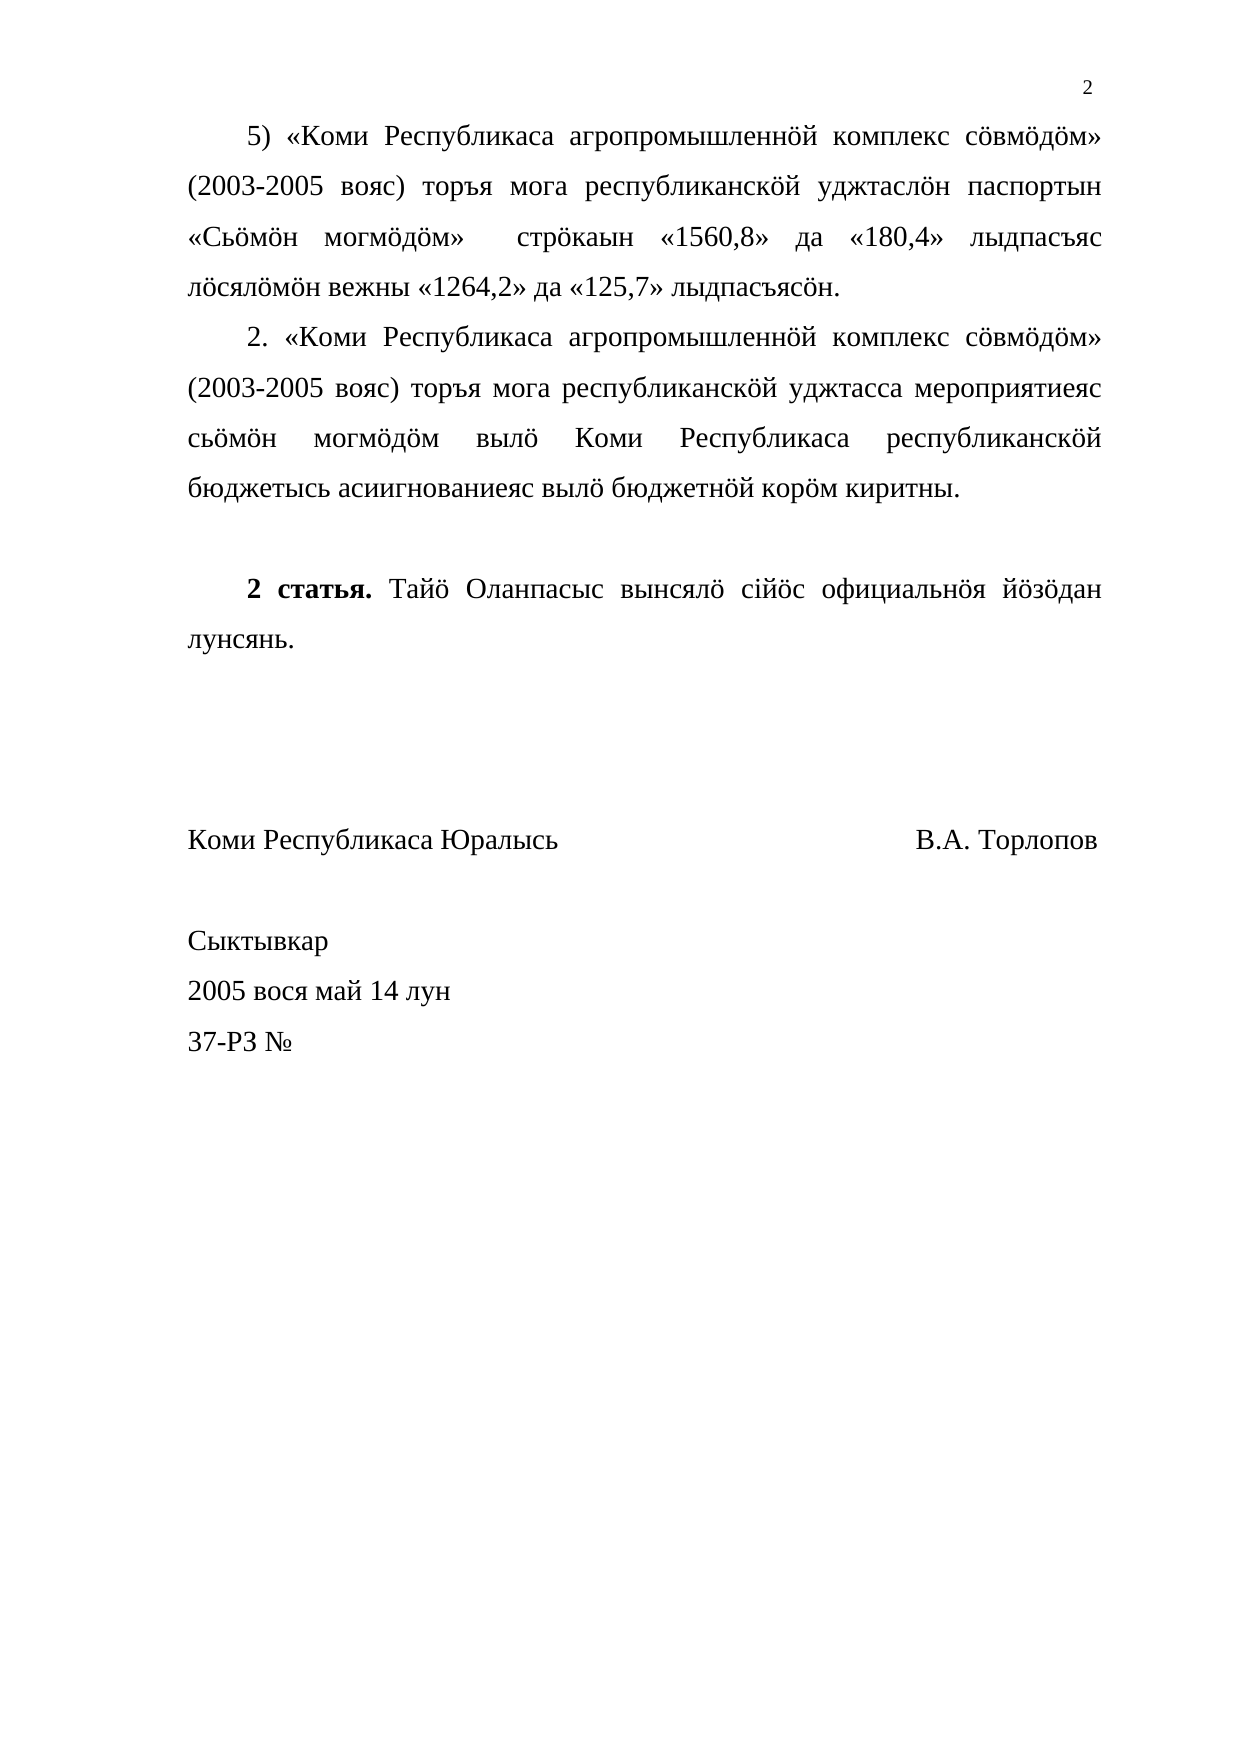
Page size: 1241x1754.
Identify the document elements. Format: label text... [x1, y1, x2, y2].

text 2. «Коми Республикаса агропромышленнöй комплекс сöвмöдöм» (2003-2005 вояс) торъя мога республиканскöй уджтасса мероприятиеяс сьöмöн могмöдöм вылö Коми Республикаса республиканскöй бюджетысь асиигнованиеяс вылö бюджетнöй корöм киритны. [187, 319, 1103, 504]
text 2 статья. Тайö Оланпасыс вынсялö сiйöс официальнöя йöзöдан лунсянь. [187, 571, 1103, 655]
text Сыктывкар [187, 923, 1103, 957]
text 2005 вося май 14 лун [187, 973, 1103, 1007]
text 37-РЗ № [187, 1024, 1103, 1057]
text Коми Республикаса Юралысь В.А. Торлопов [187, 822, 1103, 856]
text 5) «Коми Республикаса агропромышленнöй комплекс сöвмöдöм» (2003-2005 вояс) торъя мога республиканскöй уджтаслöн паспортын «Сьöмöн могмöдöм» стрöкаын «1560,8» да «180,4» лыдпасъяс лöсялöмöн вежны «1264,2» да «125,7» лыдпасъясöн. [187, 118, 1103, 303]
